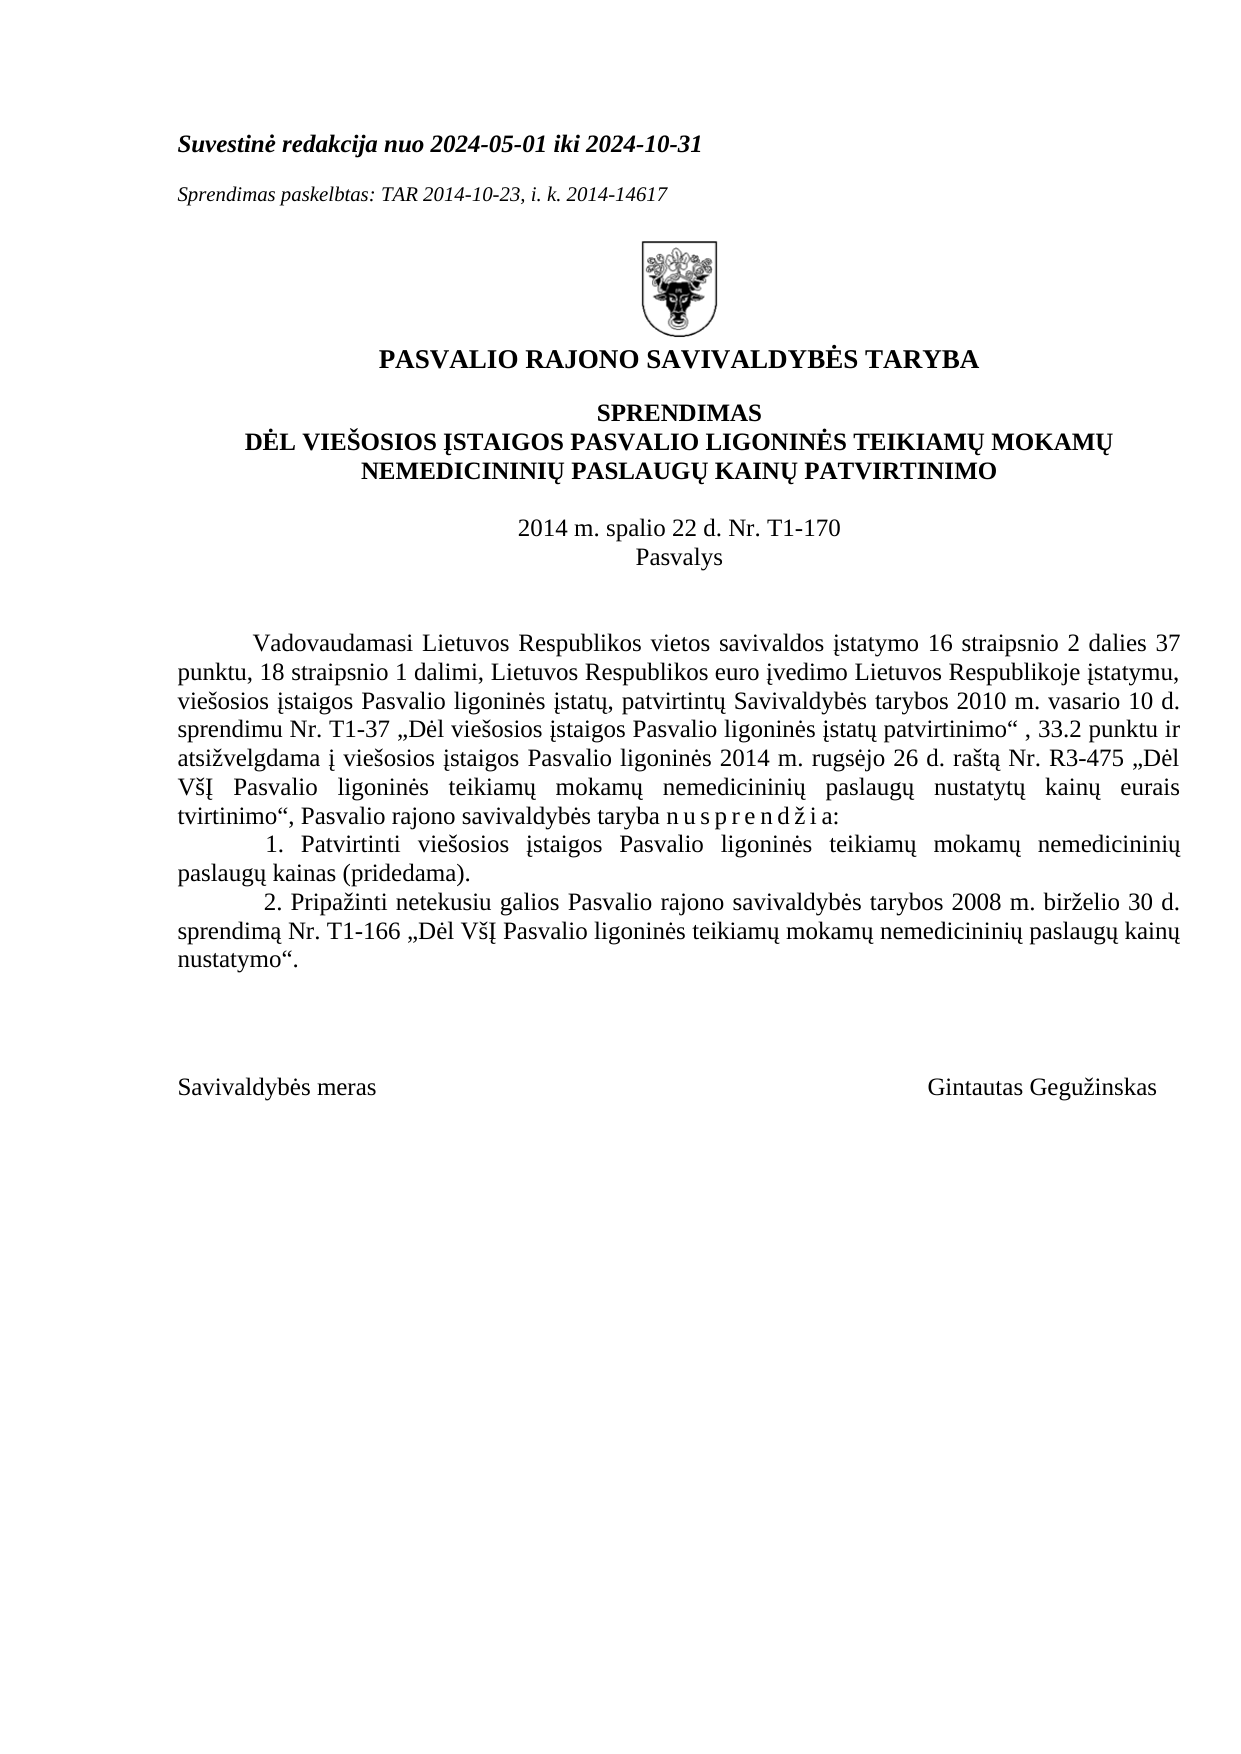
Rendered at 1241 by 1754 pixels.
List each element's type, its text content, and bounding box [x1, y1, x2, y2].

text Pasvalys [177, 542, 1181, 571]
text Suvestinė redakcija nuo 2024-05-01 iki 2024-10-31 [177, 129, 1181, 158]
text 2. Pripažinti netekusiu galios Pasvalio rajono savivaldybės tarybos 2008 m. birželio 30 d. sprendimą Nr. T1-166 „Dėl VšĮ Pasvalio ligoninės teikiamų mokamų nemedicininių paslaugų kainų nustatymo“. [177, 887, 1181, 973]
text Pasvalio rajono savivaldybės taryba [177, 343, 1181, 374]
text Vadovaudamasi Lietuvos Respublikos vietos savivaldos įstatymo 16 straipsnio 2 dalies 37 punktu, 18 straipsnio 1 dalimi, Lietuvos Respublikos euro įvedimo Lietuvos Respublikoje įstatymu, viešosios įstaigos Pasvalio ligoninės įstatų, patvirtintų Savivaldybės tarybos 2010 m. vasario 10 d. sprendimu Nr. T1-37 „Dėl viešosios įstaigos Pasvalio ligoninės įstatų patvirtinimo“ , 33.2 punktu ir atsižvelgdama į viešosios įstaigos Pasvalio ligoninės 2014 m. rugsėjo 26 d. raštą Nr. R3-475 „Dėl VšĮ Pasvalio ligoninės teikiamų mokamų nemedicininių paslaugų nustatytų kainų eurais tvirtinimo“, Pasvalio rajono savivaldybės taryba nusprendžia: [177, 628, 1181, 829]
text Savivaldybės meras Gintautas Gegužinskas [177, 1072, 1181, 1101]
text Sprendimas paskelbtas: TAR 2014-10-23, i. k. 2014-14617 [177, 182, 1181, 206]
text DĖL VIEŠOSIOS ĮSTAIGOS PASVALIO LIGONINĖS TEIKIAMŲ MOKAMŲ NEMEDICININIŲ PASLAUGŲ KAINŲ PATVIRTINIMO [177, 427, 1181, 484]
text 1. Patvirtinti viešosios įstaigos Pasvalio ligoninės teikiamų mokamų nemedicininių paslaugų kainas (pridedama). [177, 829, 1181, 887]
text SPRENDIMAS [177, 398, 1181, 427]
text 2014 m. spalio 22 d. Nr. T1-170 [177, 513, 1181, 542]
